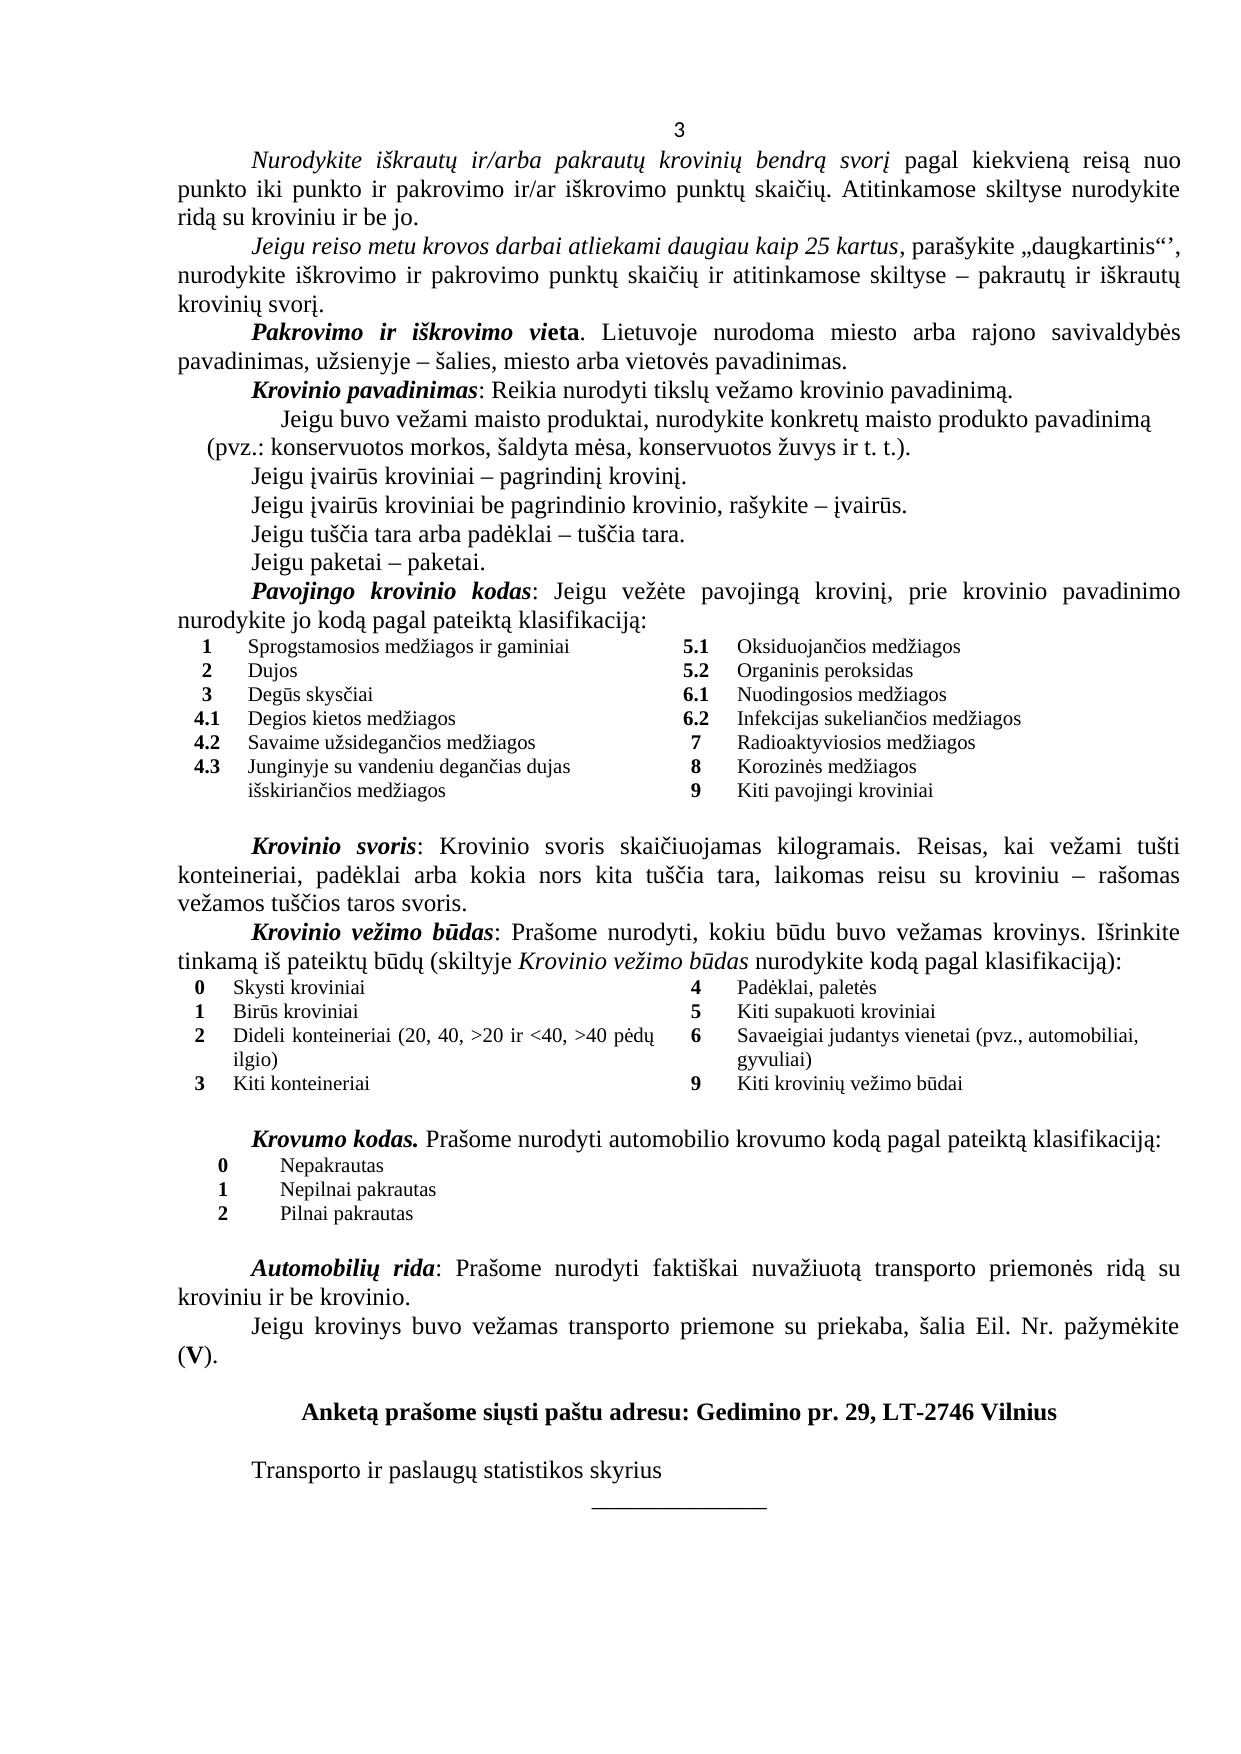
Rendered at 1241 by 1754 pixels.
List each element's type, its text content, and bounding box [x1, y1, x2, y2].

text ______________ [177, 1483, 1181, 1512]
text Jeigu įvairūs kroviniai – pagrindinį krovinį. [177, 461, 1181, 490]
table_cell Nuodingosios medžiagos [726, 682, 1181, 706]
table_cell Organinis peroksidas [726, 658, 1181, 682]
text Jeigu buvo vežami maisto produktai, nurodykite konkretų maisto produkto pavadinimą (pvz.: konservuotos morkos, šaldyta mėsa, konservuotos žuvys ir t. t.). [207, 404, 1181, 461]
table_cell 1 [177, 999, 222, 1023]
table_cell Degios kietos medžiagos [236, 706, 666, 730]
table_cell Junginyje su vandeniu degančias dujas išskiriančios medžiagos [236, 754, 666, 802]
table_cell Kiti pavojingi kroviniai [726, 778, 1181, 802]
table_cell 2 [177, 1201, 268, 1225]
table_header 0 [177, 1153, 268, 1177]
table_header 5.1 [666, 634, 726, 658]
table_cell 9 [666, 1071, 726, 1095]
table_cell Kiti krovinių vežimo būdai [726, 1071, 1181, 1095]
text Pakrovimo ir iškrovimo vieta. Lietuvoje nurodoma miesto arba rajono savivaldybės pavadinimas, užsienyje – šalies, miesto arba vietovės pavadinimas. [177, 317, 1181, 375]
table_header Sprogstamosios medžiagos ir gaminiai [236, 634, 666, 658]
text Krovinio vežimo būdas: Prašome nurodyti, kokiu būdu buvo vežamas krovinys. Išrinkite tinkamą iš pateiktų būdų (skiltyje Krovinio vežimo būdas nurodykite kodą pagal klasifikaciją): [177, 917, 1181, 975]
table_cell 3 [177, 1071, 222, 1095]
table_cell Kiti supakuoti kroviniai [726, 999, 1181, 1023]
table_cell 6.1 [666, 682, 726, 706]
text Jeigu reiso metu krovos darbai atliekami daugiau kaip 25 kartus, parašykite „daugkartinis“’, nurodykite iškrovimo ir pakrovimo punktų skaičių ir atitinkamose skiltyse – pakrautų ir iškrautų krovinių svorį. [177, 231, 1181, 317]
table_cell 7 [666, 730, 726, 754]
table_cell Korozinės medžiagos [726, 754, 1181, 778]
table_cell Dideli konteineriai (20, 40, >20 ir <40, >40 pėdų ilgio) [222, 1023, 666, 1071]
table_cell Kiti konteineriai [222, 1071, 666, 1095]
table_header Padėklai, paletės [726, 975, 1181, 999]
table_cell 5 [666, 999, 726, 1023]
table_cell 2 [177, 1023, 222, 1071]
text Nurodykite iškrautų ir/arba pakrautų krovinių bendrą svorį pagal kiekvieną reisą nuo punkto iki punkto ir pakrovimo ir/ar iškrovimo punktų skaičių. Atitinkamose skiltyse nurodykite ridą su kroviniu ir be jo. [177, 145, 1181, 231]
table_cell 8 [666, 754, 726, 778]
table_cell 6.2 [666, 706, 726, 730]
table_cell 4.2 [177, 730, 236, 754]
table_cell 9 [666, 778, 726, 802]
text Jeigu įvairūs kroviniai be pagrindinio krovinio, rašykite – įvairūs. [177, 490, 1181, 519]
text Krovumo kodas. Prašome nurodyti automobilio krovumo kodą pagal pateiktą klasifikaciją: [177, 1124, 1181, 1152]
table_cell 4.3 [177, 754, 236, 778]
text Krovinio pavadinimas: Reikia nurodyti tikslų vežamo krovinio pavadinimą. [177, 375, 1181, 404]
table_cell 4.1 [177, 706, 236, 730]
text Jeigu paketai – paketai. [177, 547, 1181, 576]
table_cell Pilnai pakrautas [269, 1201, 1181, 1225]
table_header Oksiduojančios medžiagos [726, 634, 1181, 658]
table_cell Savaeigiai judantys vienetai (pvz., automobiliai, gyvuliai) [726, 1023, 1181, 1071]
table_cell 6 [666, 1023, 726, 1071]
table_cell 1 [177, 1177, 268, 1201]
table_header 1 [177, 634, 236, 658]
text Transporto ir paslaugų statistikos skyrius [177, 1455, 1181, 1483]
table_cell 2 [177, 658, 236, 682]
table_cell Dujos [236, 658, 666, 682]
table_cell Nepilnai pakrautas [269, 1177, 1181, 1201]
text Anketą prašome siųsti paštu adresu: Gedimino pr. 29, LT-2746 Vilnius [177, 1397, 1181, 1426]
text Jeigu tuščia tara arba padėklai – tuščia tara. [177, 519, 1181, 547]
table_cell Savaime užsidegančios medžiagos [236, 730, 666, 754]
text Automobilių rida: Prašome nurodyti faktiškai nuvažiuotą transporto priemonės ridą su kroviniu ir be krovinio. [177, 1253, 1181, 1311]
table_header Nepakrautas [269, 1153, 1181, 1177]
table_header 0 [177, 975, 222, 999]
table_cell Radioaktyviosios medžiagos [726, 730, 1181, 754]
text Pavojingo krovinio kodas: Jeigu vežėte pavojingą krovinį, prie krovinio pavadinimo nurodykite jo kodą pagal pateiktą klasifikaciją: [177, 576, 1181, 634]
table_cell [177, 778, 236, 802]
table_cell 3 [177, 682, 236, 706]
text Jeigu krovinys buvo vežamas transporto priemone su priekaba, šalia Eil. Nr. pažymėkite (V). [177, 1311, 1181, 1368]
table_header Skysti kroviniai [222, 975, 666, 999]
table_cell Degūs skysčiai [236, 682, 666, 706]
table_cell Birūs kroviniai [222, 999, 666, 1023]
table_cell Infekcijas sukeliančios medžiagos [726, 706, 1181, 730]
table_header 4 [666, 975, 726, 999]
text Krovinio svoris: Krovinio svoris skaičiuojamas kilogramais. Reisas, kai vežami tušti konteineriai, padėklai arba kokia nors kita tuščia tara, laikomas reisu su kroviniu – rašomas vežamos tuščios taros svoris. [177, 831, 1181, 917]
table_cell 5.2 [666, 658, 726, 682]
